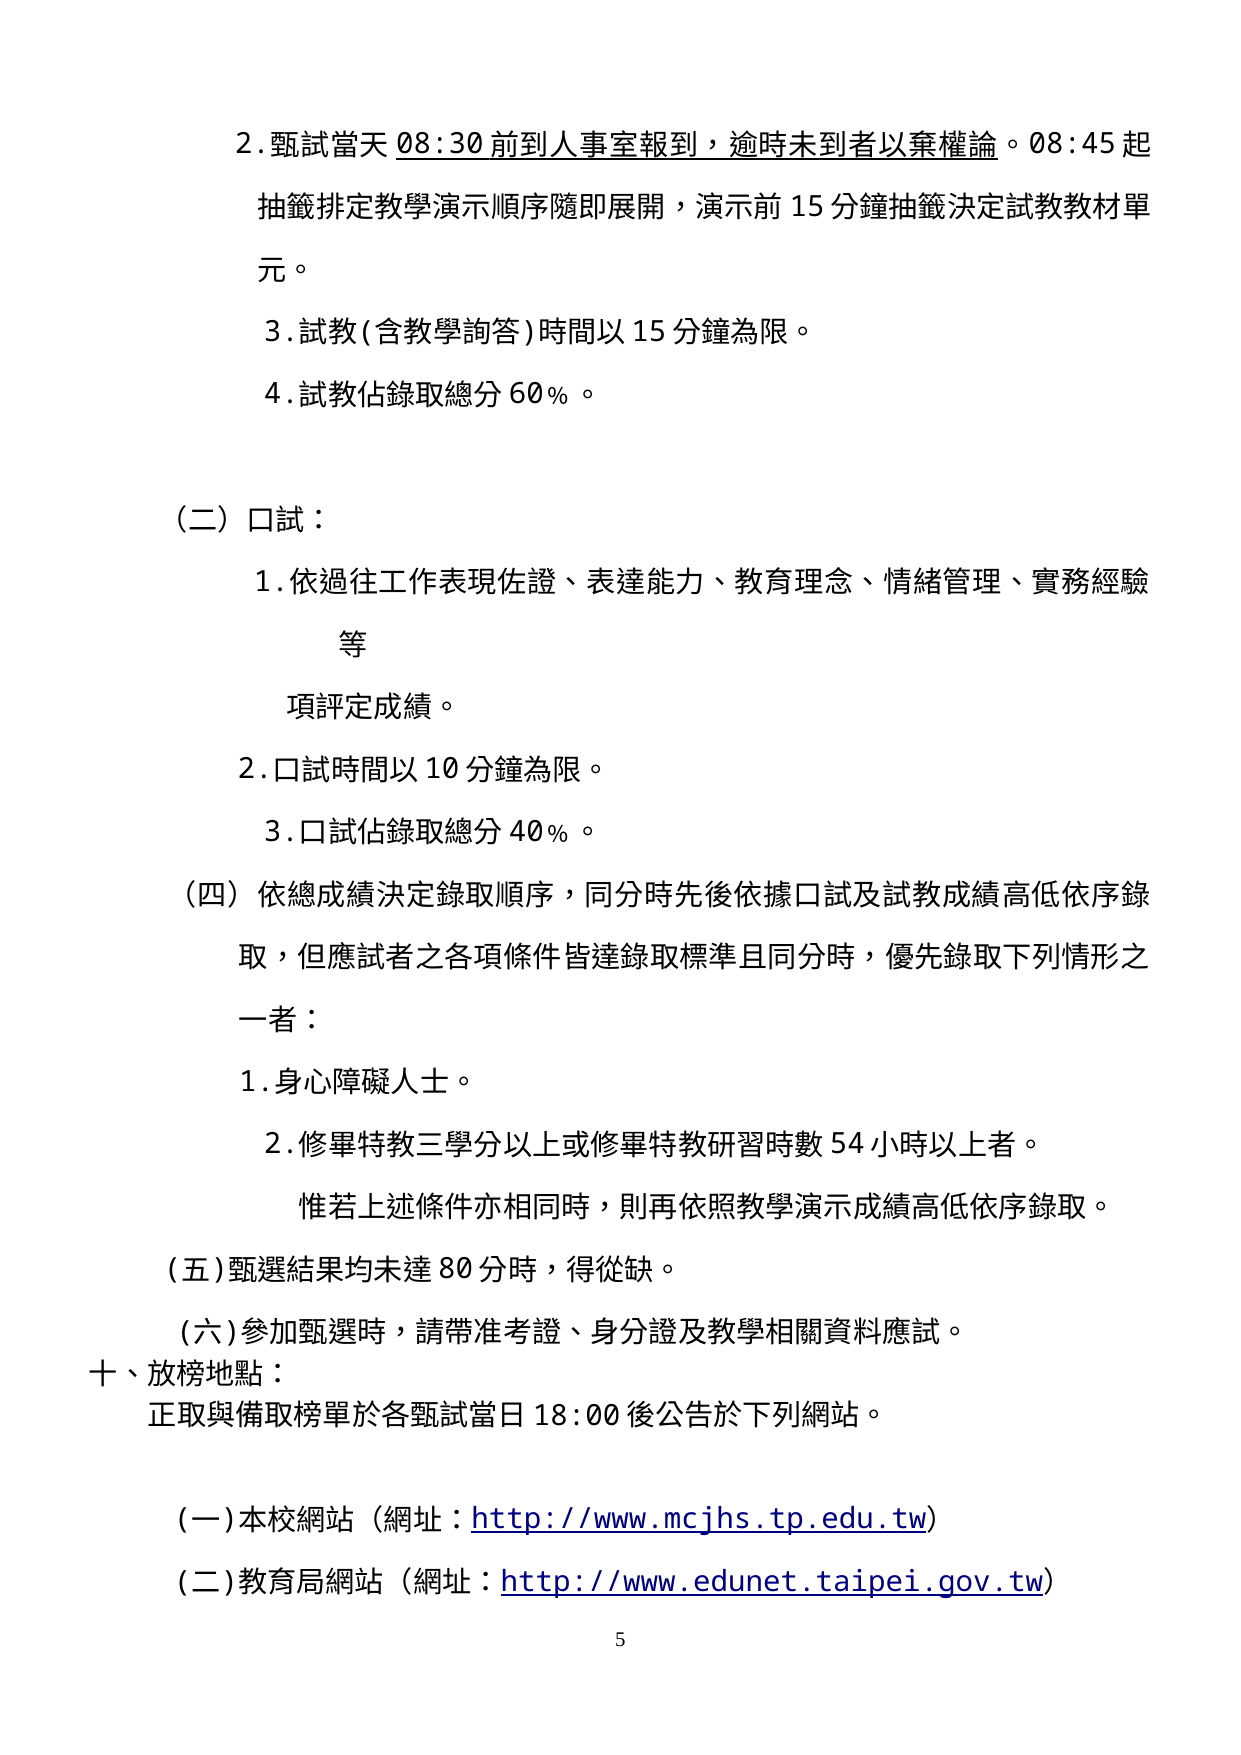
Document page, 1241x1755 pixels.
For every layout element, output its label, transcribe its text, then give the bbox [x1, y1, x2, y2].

text 3.試教(含教學詢答)時間以15分鐘為限。 [89, 288, 1152, 351]
text （四）依總成績決定錄取順序，同分時先後依據口試及試教成績高低依序錄取，但應試者之各項條件皆達錄取標準且同分時，優先錄取下列情形之一者： [89, 851, 1152, 1038]
text (一)本校網站（網址：http://www.mcjhs.tp.edu.tw） [139, 1476, 1152, 1538]
text 1.依過往工作表現佐證、表達能力、教育理念、情緒管理、實務經驗等 [164, 538, 1152, 663]
text 3.口試佔錄取總分40﹪。 [89, 788, 1152, 851]
text 惟若上述條件亦相同時，則再依照教學演示成績高低依序錄取。 [89, 1163, 1152, 1226]
text (二)教育局網站（網址：http://www.edunet.taipei.gov.tw） [139, 1538, 1152, 1601]
text （二）口試： [89, 476, 1152, 538]
text 2.口試時間以10分鐘為限。 [89, 726, 1152, 788]
text 2.甄試當天08:30前到人事室報到，逾時未到者以棄權論。08:45起抽籤排定教學演示順序隨即展開，演示前15分鐘抽籤決定試教教材單元。 [234, 101, 1152, 288]
text 1.身心障礙人士。 [204, 1038, 1152, 1101]
text 十、放榜地點： [89, 1351, 1152, 1392]
text (六)參加甄選時，請帶准考證、身分證及教學相關資料應試。 [89, 1288, 1152, 1351]
text (五)甄選結果均未達80分時，得從缺。 [164, 1226, 1152, 1288]
text 2.修畢特教三學分以上或修畢特教研習時數54小時以上者。 [89, 1101, 1152, 1163]
text 正取與備取榜單於各甄試當日18:00後公告於下列網站。 [148, 1392, 1152, 1434]
text 項評定成績。 [164, 663, 1152, 726]
text 4.試教佔錄取總分60﹪。 [89, 351, 1152, 413]
